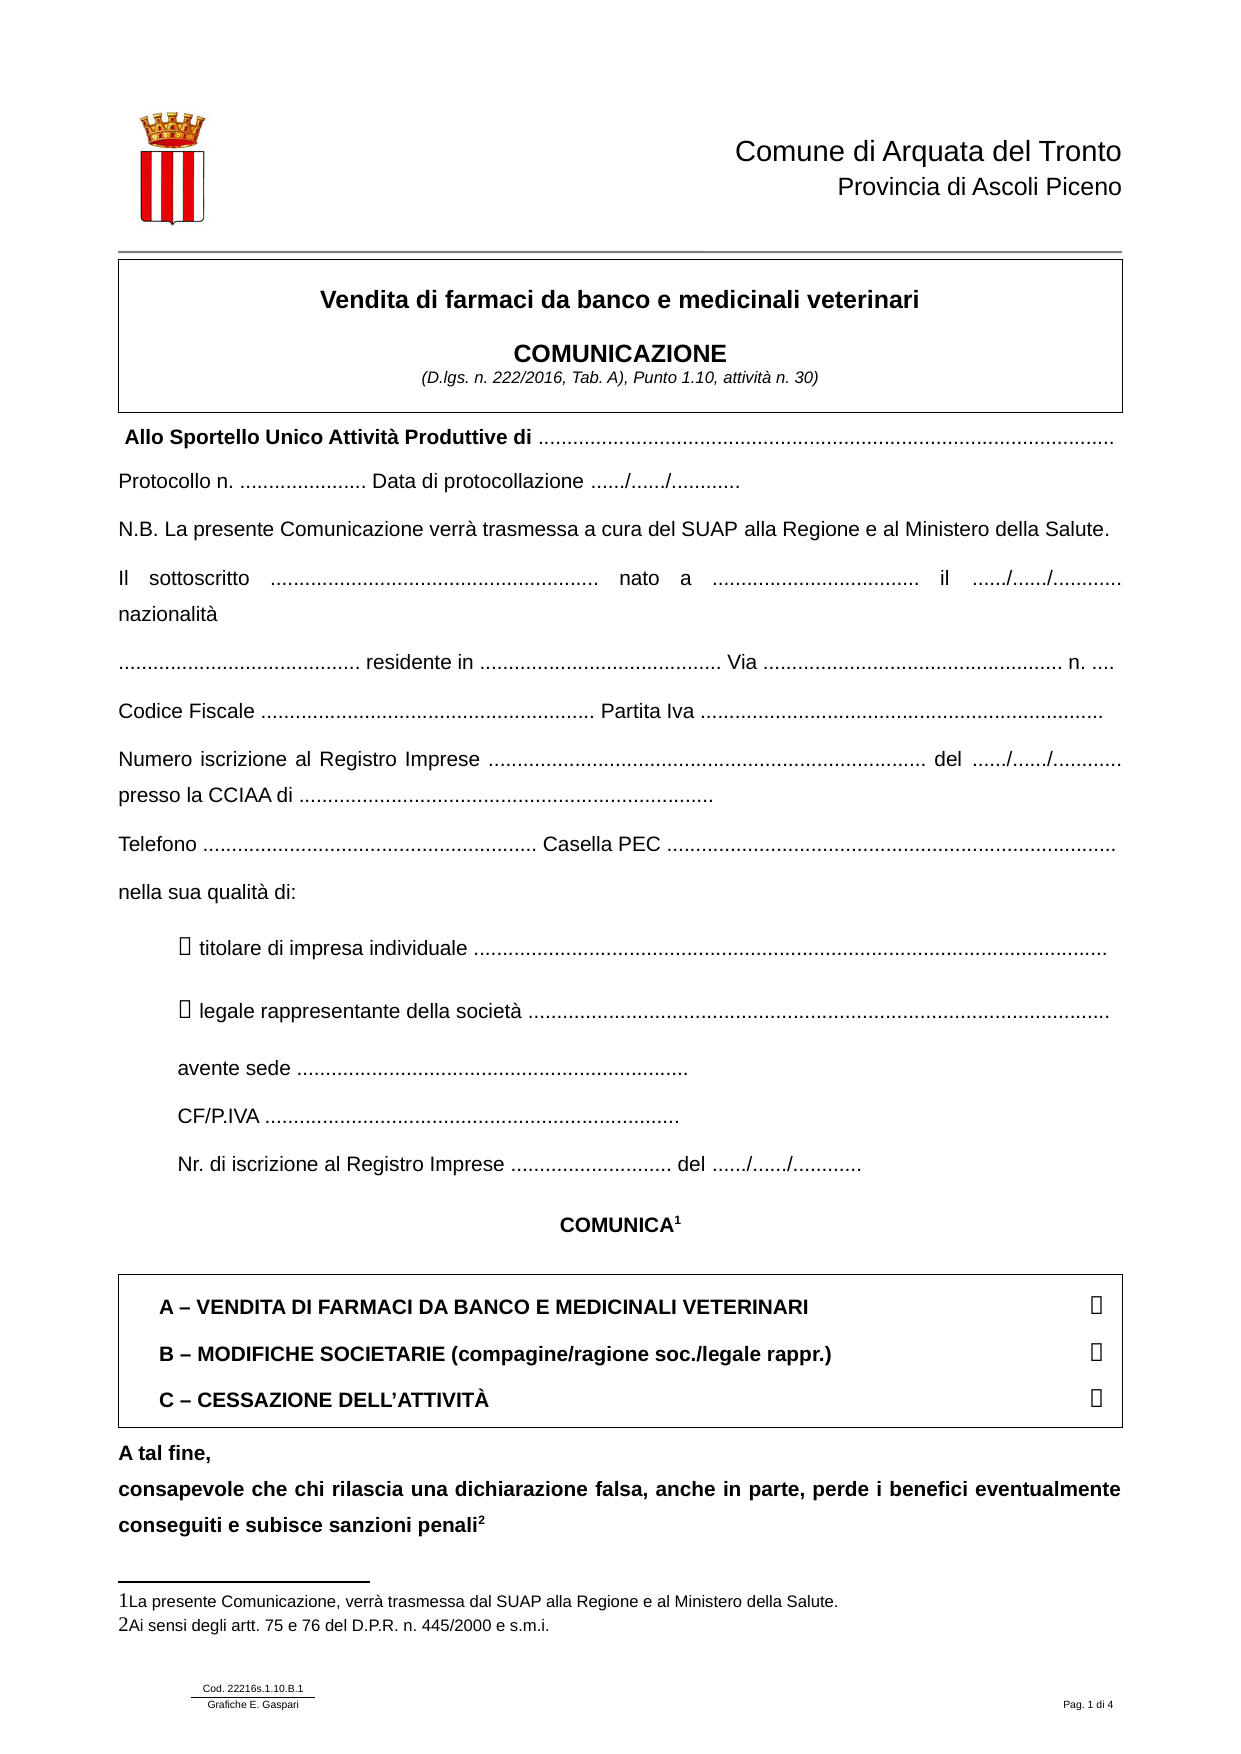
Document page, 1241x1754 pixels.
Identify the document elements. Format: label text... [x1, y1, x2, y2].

text  legale rappresentante della società ..................................................................................................... [177, 992, 1122, 1026]
text Comune di Arquata del Tronto [224, 134, 1122, 167]
table_header A – VENDITA DI FARMACI DA BANCO E MEDICINALI VETERINARI  B – MODIFICHE SOCIETARIE (compagine/ragione soc./legale rappr.)  C – CESSAZIONE DELL’ATTIVITÀ  [119, 1275, 1122, 1427]
text A tal fine, [118, 1441, 1122, 1465]
text Codice Fiscale .......................................................... Partita Iva ...................................................................... [118, 698, 1122, 722]
text CF/P.IVA ........................................................................ [177, 1104, 1122, 1128]
text COMUNICA [118, 1213, 1122, 1237]
text consapevole che chi rilascia una dichiarazione falsa, anche in parte, perde i benefici eventualmente conseguiti e subisce sanzioni penali [118, 1477, 1122, 1537]
text Ai sensi degli artt. 75 e 76 del D.P.R. n. 445/2000 e s.m.i. [118, 1612, 1122, 1636]
table_header Vendita di farmaci da banco e medicinali veterinari COMUNICAZIONE (D.lgs. n. 222/2016, Tab. A), Punto 1.10, attività n. 30) [119, 260, 1122, 412]
text Provincia di Ascoli Piceno [224, 172, 1122, 201]
text Il sottoscritto ......................................................... nato a .................................... il ....../....../............ nazionalità [118, 566, 1122, 626]
text N.B. La presente Comunicazione verrà trasmessa a cura del SUAP alla Regione e al Ministero della Salute. [118, 517, 1122, 541]
text La presente Comunicazione, verrà trasmessa dal SUAP alla Regione e al Ministero della Salute. [118, 1588, 1122, 1612]
text  titolare di impresa individuale .............................................................................................................. [177, 928, 1122, 962]
text avente sede .................................................................... [177, 1055, 1122, 1079]
text Allo Sportello Unico Attività Produttive di .................................................................................................... [118, 425, 1122, 449]
picture [122, 103, 224, 234]
text Nr. di iscrizione al Registro Imprese ............................ del ....../....../............ [177, 1152, 1122, 1176]
text nella sua qualità di: [118, 880, 1122, 904]
text Telefono .......................................................... Casella PEC .............................................................................. [118, 831, 1122, 855]
text Protocollo n. ...................... Data di protocollazione ....../....../............ [118, 469, 1122, 493]
text .......................................... residente in .......................................... Via .................................................... n. .... [118, 650, 1122, 674]
text Numero iscrizione al Registro Imprese ............................................................................ del ....../....../............ presso la CCIAA di ........................................................................ [118, 747, 1122, 807]
